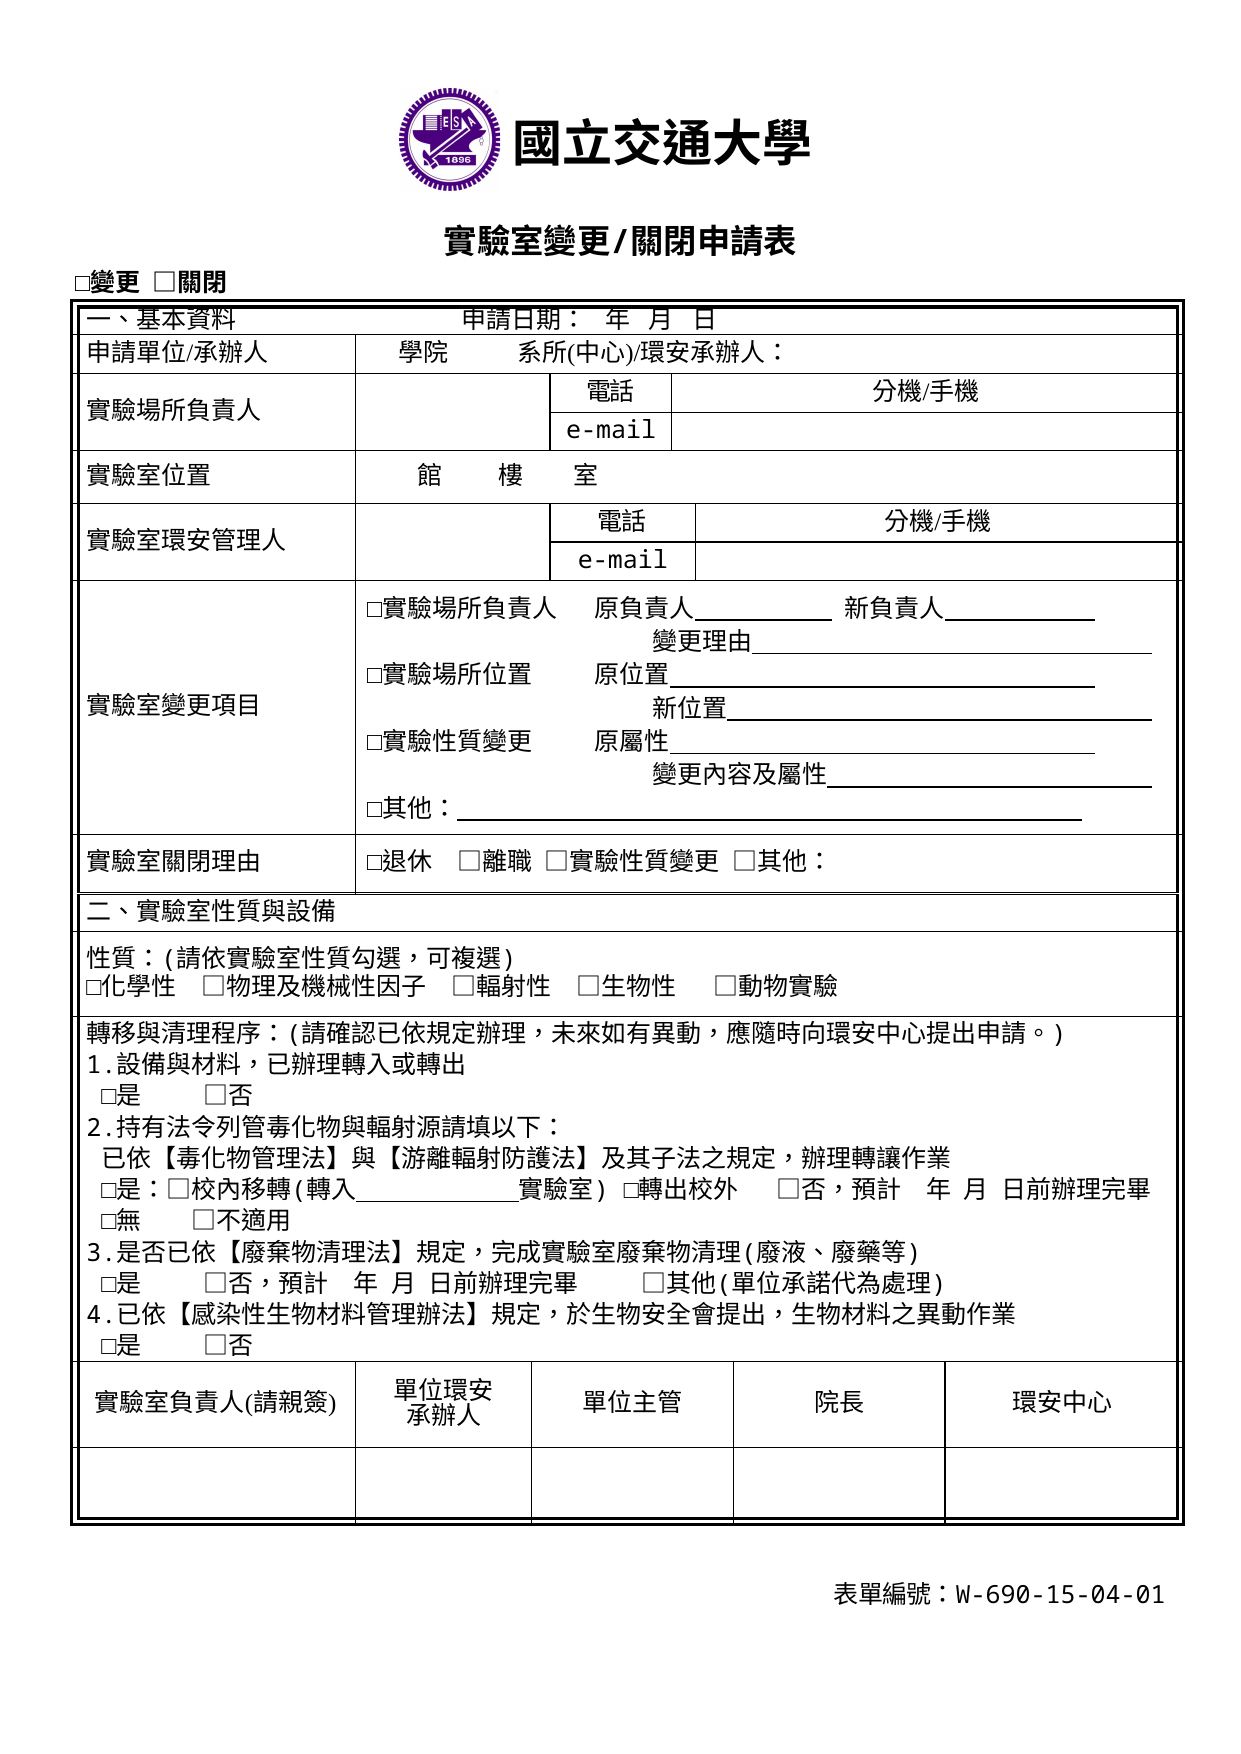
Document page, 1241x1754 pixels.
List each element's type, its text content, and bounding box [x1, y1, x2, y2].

table_cell 二、實驗室性質與設備 [80, 895, 1176, 931]
table_cell 院長 [734, 1362, 944, 1447]
table_header 一、基本資料 申請日期： 年 月 日 [75, 302, 1180, 333]
table_cell 實驗室環安管理人 [80, 504, 355, 580]
table_cell [356, 504, 549, 580]
text 實驗室變更/關閉申請表 [75, 214, 1165, 263]
table_cell 電話 [551, 374, 671, 412]
table_cell [80, 1448, 355, 1517]
table_cell 學院 系所(中心)/環安承辦人： [356, 335, 1176, 373]
text □變更 □關閉 [75, 263, 1165, 299]
table_cell e-mail [551, 543, 695, 580]
table_cell 性質：(請依實驗室性質勾選，可複選) □化學性 □物理及機械性因子 □輻射性 □生物性 □動物實驗 [80, 932, 1176, 1016]
table_cell [696, 543, 1176, 580]
table_cell 轉移與清理程序：(請確認已依規定辦理，未來如有異動，應隨時向環安中心提出申請。) 1.設備與材料，已辦理轉入或轉出 □是 □否 2.持有法令列管毒化物與輻射源請填以下： 已依【毒化物管理法】與【游離輻射防護法】及其子法之規定，辦理轉讓作業 □是：□校內移轉(轉入 實驗室) □轉出校外 □否，預計 年 月 日前辦理完畢 □無 □不適用 3.是否已依【廢棄物清理法】規定，完成實驗室廢棄物清理(廢液、廢藥等) □是 □否，預計 年 月 日前辦理完畢 □其他(單位承諾代為處理) 4.已依【感染性生物材料管理辦法】規定，於生物安全會提出，生物材料之異動作業 □是 □否 [80, 1017, 1176, 1361]
table_cell 實驗室位置 [80, 451, 355, 503]
table_cell 分機/手機 [696, 504, 1176, 541]
table_cell [532, 1448, 733, 1517]
table_cell 分機/手機 [672, 374, 1176, 412]
table_cell [946, 1448, 1176, 1517]
table_cell □退休 □離職 □實驗性質變更 □其他： [356, 835, 1176, 892]
table_cell 館 樓 室 [356, 451, 1176, 503]
table_cell [356, 1448, 531, 1517]
table_cell □實驗場所負責人 原負責人 新負責人 變更理由 □實驗場所位置 原位置 新位置 □實驗性質變更 原屬性 變更內容及屬性 □其他： [356, 581, 1176, 834]
table_cell 實驗場所負責人 [80, 374, 355, 450]
table_cell [734, 1448, 944, 1517]
table_cell e-mail [551, 413, 671, 450]
table_cell [356, 374, 549, 450]
table_cell 實驗室負責人(請親簽) [80, 1362, 355, 1447]
table_cell 環安中心 [946, 1362, 1176, 1447]
table_cell 實驗室變更項目 [80, 581, 355, 834]
table_cell [672, 413, 1176, 450]
table_cell 實驗室關閉理由 [80, 835, 355, 892]
table_cell 單位環安 承辦人 [356, 1362, 531, 1447]
table_cell 單位主管 [532, 1362, 733, 1447]
table_cell 申請單位/承辦人 [80, 335, 355, 373]
table_cell 電話 [551, 504, 695, 541]
